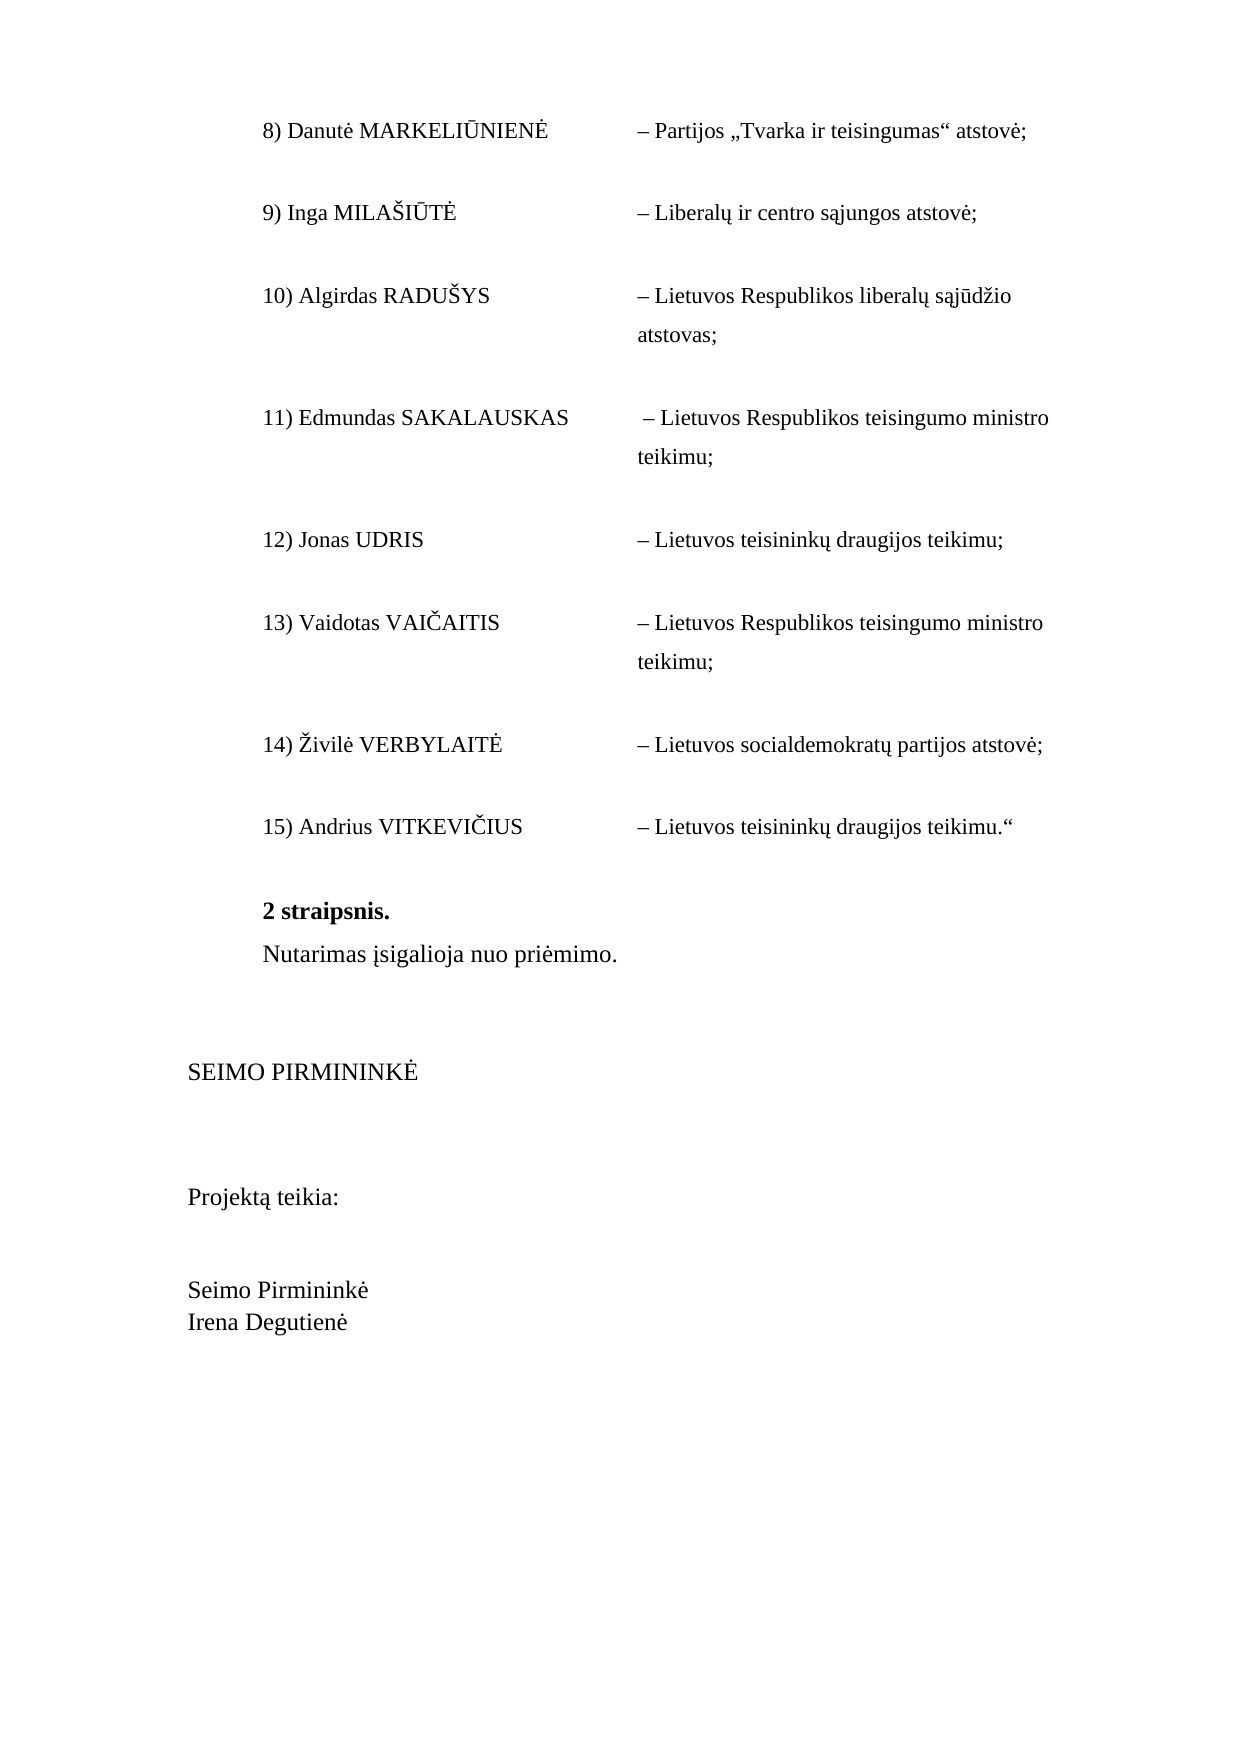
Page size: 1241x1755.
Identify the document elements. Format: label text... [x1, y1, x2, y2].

text atstovas; [187, 321, 1120, 348]
text 9) Inga MILAŠIŪTĖ – Liberalų ir centro sąjungos atstovė; [187, 199, 1120, 226]
text Irena Degutienė [187, 1304, 1120, 1335]
text Seimo Pirmininkė [187, 1273, 1120, 1304]
text 11) Edmundas SAKALAUSKAS – Lietuvos Respublikos teisingumo ministro [187, 404, 1120, 430]
text Nutarimas įsigalioja nuo priėmimo. [187, 939, 1120, 968]
text SEIMO PIRMININKĖ [187, 1054, 1120, 1085]
text teikimu; [187, 648, 1120, 674]
text 2 straipsnis. [187, 896, 1120, 925]
text 14) Živilė VERBYLAITĖ – Lietuvos socialdemokratų partijos atstovė; [187, 731, 1120, 757]
text 15) Andrius VITKEVIČIUS – Lietuvos teisininkų draugijos teikimu.“ [187, 813, 1120, 840]
text 10) Algirdas RADUŠYS – Lietuvos Respublikos liberalų sąjūdžio [187, 282, 1120, 308]
text teikimu; [187, 443, 1120, 470]
text 12) Jonas UDRIS – Lietuvos teisininkų draugijos teikimu; [187, 526, 1120, 552]
text 8) Danutė MARKELIŪNIENĖ – Partijos „Tvarka ir teisingumas“ atstovė; [187, 117, 1120, 143]
text Projektą teikia: [187, 1179, 1120, 1210]
text 13) Vaidotas VAIČAITIS – Lietuvos Respublikos teisingumo ministro [187, 609, 1120, 635]
